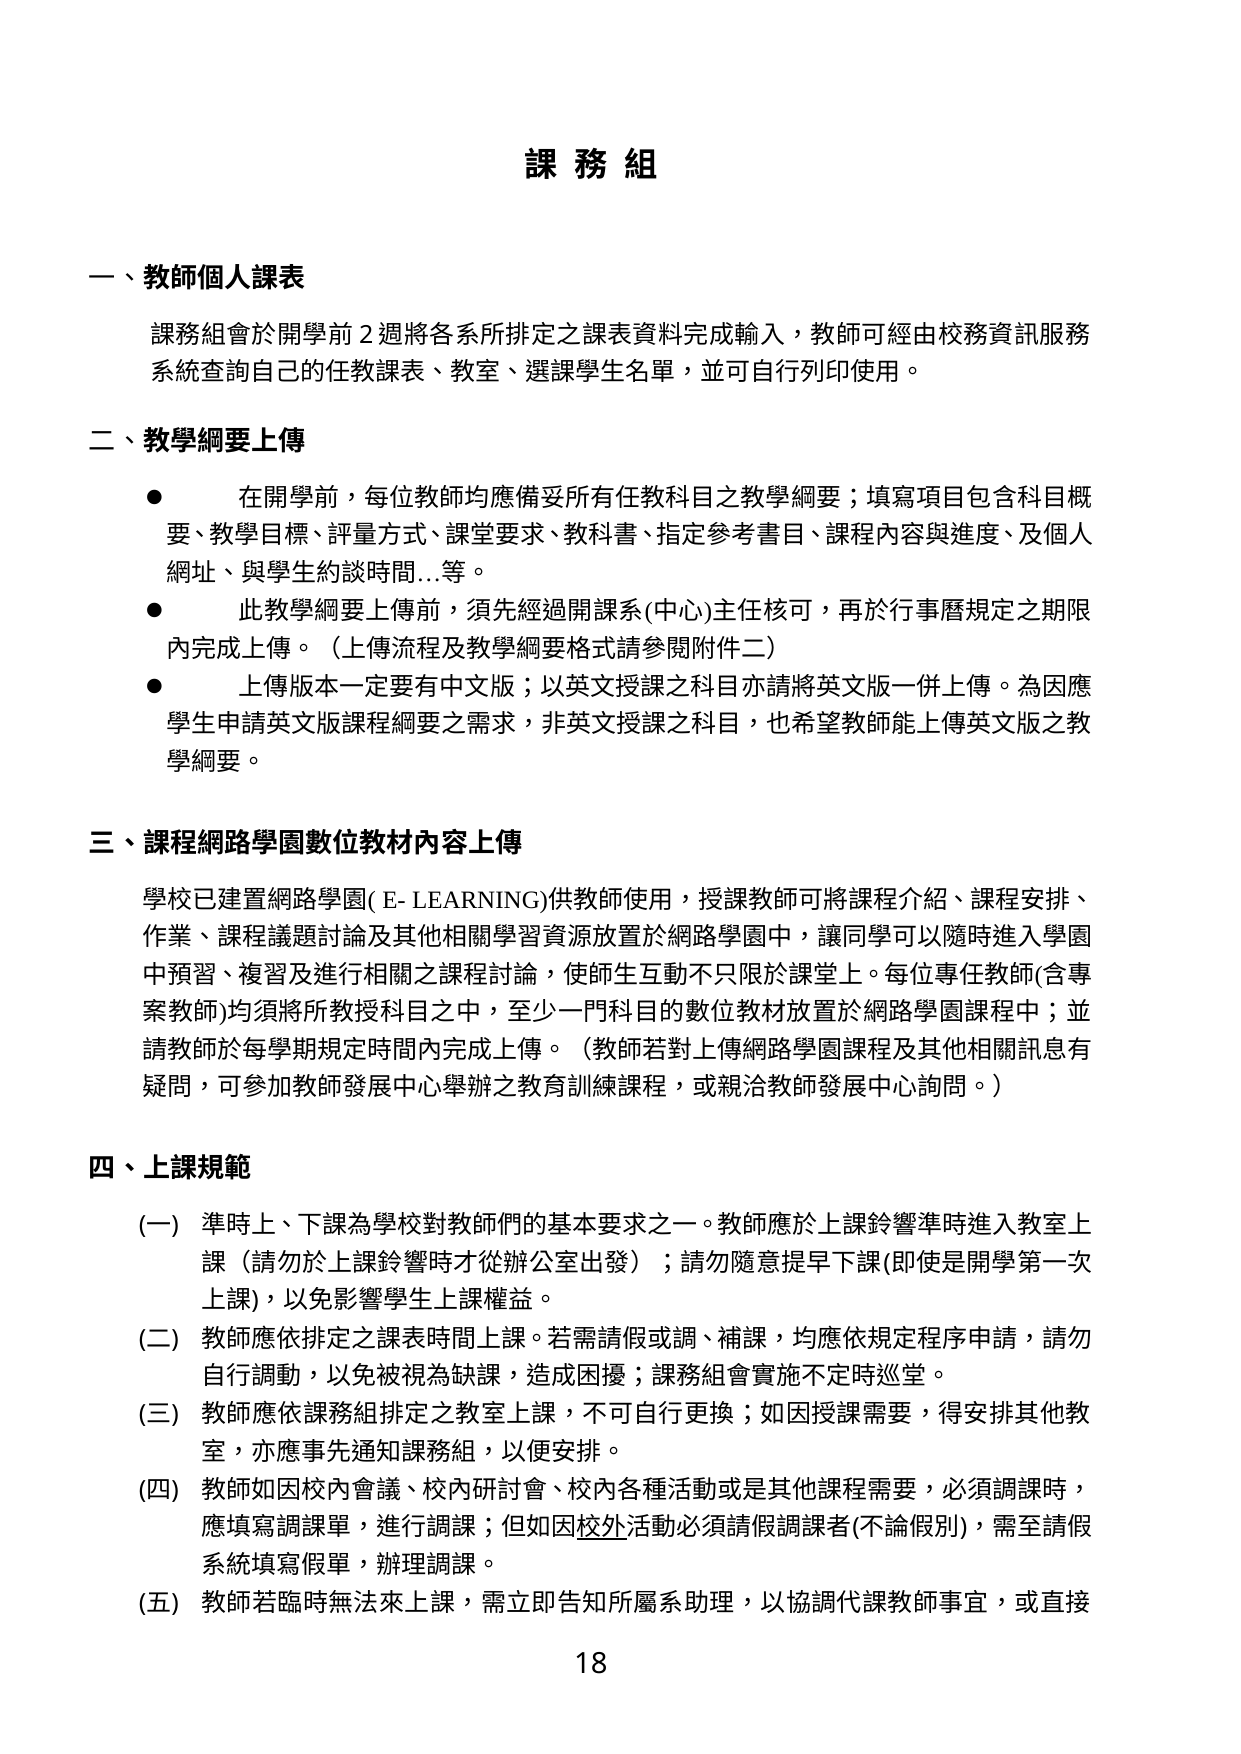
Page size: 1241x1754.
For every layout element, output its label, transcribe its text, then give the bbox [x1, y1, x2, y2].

text (五) 教師若臨時無法來上課，需立即告知所屬系助理，以協調代課教師事宜，或直接 [139, 1582, 1092, 1619]
text 四、上課規範 [89, 1129, 1092, 1204]
text (二) 教師應依排定之課表時間上課。若需請假或調、補課，均應依規定程序申請，請勿自行調動，以免被視為缺課，造成困擾；課務組會實施不定時巡堂。 [139, 1317, 1092, 1392]
text (四) 教師如因校內會議、校內研討會、校內各種活動或是其他課程需要，必須調課時，應填寫調課單，進行調課；但如因校外活動必須請假調課者(不論假別)，需至請假系統填寫假單，辦理調課。 [139, 1469, 1092, 1581]
text 一、教師個人課表 [89, 238, 1092, 313]
text 三、課程網路學園數位教材內容上傳 [89, 803, 1092, 878]
text (三) 教師應依課務組排定之教室上課，不可自行更換；如因授課需要，得安排其他教室，亦應事先通知課務組，以便安排。 [139, 1393, 1092, 1468]
text (一) 準時上、下課為學校對教師們的基本要求之一。教師應於上課鈴響準時進入教室上課（請勿於上課鈴響時才從辦公室出發）；請勿隨意提早下課(即使是開學第一次上課)，以免影響學生上課權益。 [139, 1204, 1092, 1317]
text 二、教學綱要上傳 [89, 401, 1092, 476]
list 此教學綱要上傳前，須先經過開課系(中心)主任核可，再於行事曆規定之期限內完成上傳。（上傳流程及教學綱要格式請參閱附件二） [145, 590, 1092, 665]
list 上傳版本一定要有中文版；以英文授課之科目亦請將英文版一併上傳。為因應學生申請英文版課程綱要之需求，非英文授課之科目，也希望教師能上傳英文版之教學綱要。 [145, 666, 1092, 778]
text 課 務 組 [89, 124, 1092, 199]
list 在開學前，每位教師均應備妥所有任教科目之教學綱要；填寫項目包含科目概要、教學目標、評量方式、課堂要求、教科書、指定參考書目、課程內容與進度、及個人網址、與學生約談時間…等。 [145, 477, 1092, 589]
text 學校已建置網路學園( E- LEARNING)供教師使用，授課教師可將課程介紹、課程安排、作業、課程議題討論及其他相關學習資源放置於網路學園中，讓同學可以隨時進入學園中預習、複習及進行相關之課程討論，使師生互動不只限於課堂上。每位專任教師(含專案教師)均須將所教授科目之中，至少一門科目的數位教材放置於網路學園課程中；並請教師於每學期規定時間內完成上傳。（教師若對上傳網路學園課程及其他相關訊息有疑問，可參加教師發展中心舉辦之教育訓練課程，或親洽教師發展中心詢問。） [142, 879, 1092, 1104]
text 課務組會於開學前2週將各系所排定之課表資料完成輸入，教師可經由校務資訊服務系統查詢自己的任教課表、教室、選課學生名單，並可自行列印使用。 [150, 314, 1092, 389]
